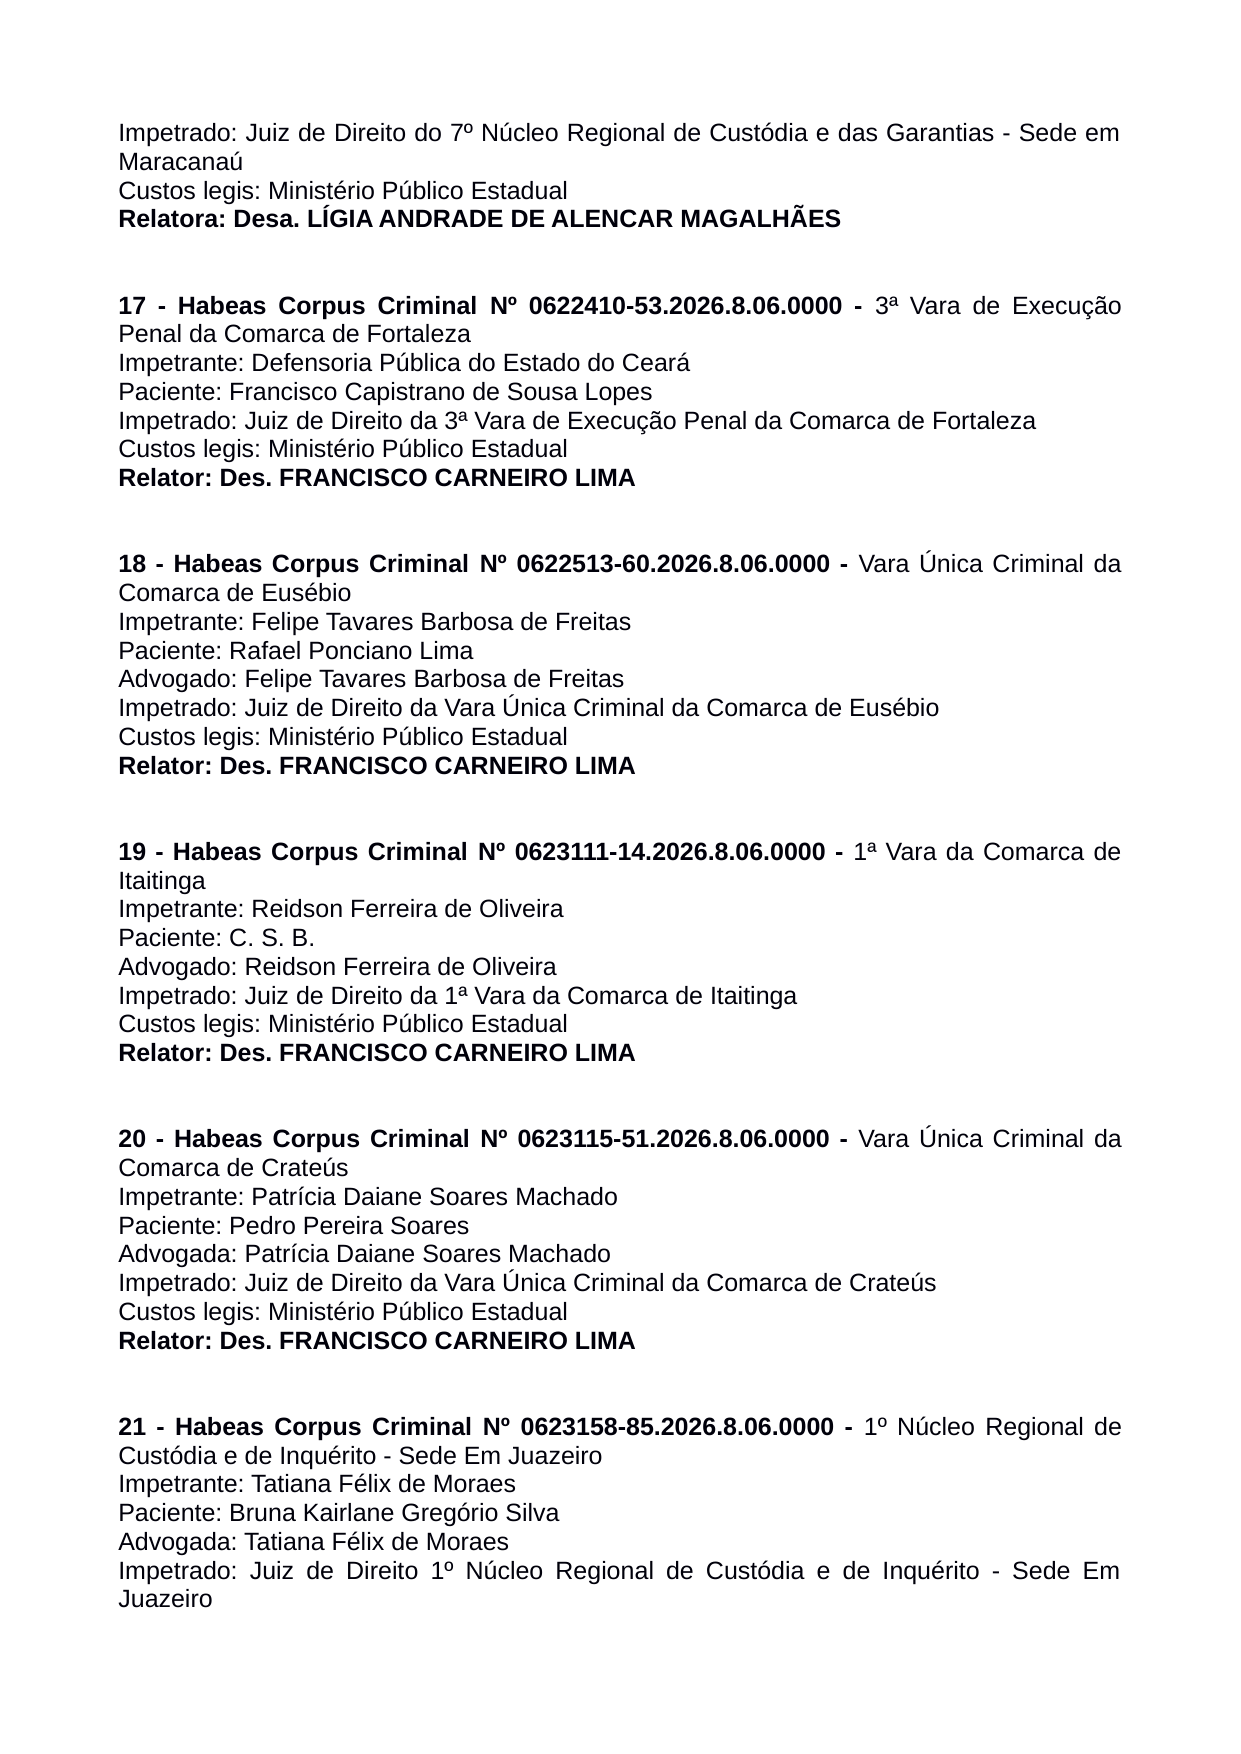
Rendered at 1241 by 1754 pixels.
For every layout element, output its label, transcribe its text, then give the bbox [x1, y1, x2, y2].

text Custos legis: Ministério Público Estadual [118, 722, 1122, 751]
text Custos legis: Ministério Público Estadual [118, 1009, 1122, 1038]
text Impetrado: Juiz de Direito 1º Núcleo Regional de Custódia e de Inquérito - Sede Em Juazeiro [118, 1556, 1122, 1613]
text Advogada: Tatiana Félix de Moraes [118, 1527, 1122, 1556]
text Custos legis: Ministério Público Estadual [118, 176, 1122, 204]
text Custos legis: Ministério Público Estadual [118, 1297, 1122, 1326]
text Relator: Des. FRANCISCO CARNEIRO LIMA [118, 751, 1122, 779]
text Impetrante: Reidson Ferreira de Oliveira [118, 894, 1122, 923]
text Paciente: Rafael Ponciano Lima [118, 636, 1122, 664]
text Paciente: Pedro Pereira Soares [118, 1211, 1122, 1239]
text Impetrante: Felipe Tavares Barbosa de Freitas [118, 607, 1122, 636]
text Advogado: Reidson Ferreira de Oliveira [118, 952, 1122, 981]
text Impetrado: Juiz de Direito da Vara Única Criminal da Comarca de Crateús [118, 1268, 1122, 1297]
text Paciente: C. S. B. [118, 923, 1122, 952]
text Custos legis: Ministério Público Estadual [118, 434, 1122, 463]
text Paciente: Bruna Kairlane Gregório Silva [118, 1498, 1122, 1527]
text 19 - Habeas Corpus Criminal Nº 0623111-14.2026.8.06.0000 - 1ª Vara da Comarca de Itaitinga [118, 837, 1122, 894]
text 21 - Habeas Corpus Criminal Nº 0623158-85.2026.8.06.0000 - 1º Núcleo Regional de Custódia e de Inquérito - Sede Em Juazeiro [118, 1412, 1122, 1469]
text Paciente: Francisco Capistrano de Sousa Lopes [118, 377, 1122, 406]
text Relatora: Desa. LÍGIA ANDRADE DE ALENCAR MAGALHÃES [118, 204, 1122, 233]
text Impetrado: Juiz de Direito da Vara Única Criminal da Comarca de Eusébio [118, 693, 1122, 722]
text Advogada: Patrícia Daiane Soares Machado [118, 1239, 1122, 1268]
text Relator: Des. FRANCISCO CARNEIRO LIMA [118, 463, 1122, 492]
text Advogado: Felipe Tavares Barbosa de Freitas [118, 664, 1122, 693]
text Impetrante: Tatiana Félix de Moraes [118, 1469, 1122, 1498]
text Relator: Des. FRANCISCO CARNEIRO LIMA [118, 1326, 1122, 1354]
text Relator: Des. FRANCISCO CARNEIRO LIMA [118, 1038, 1122, 1067]
text 17 - Habeas Corpus Criminal Nº 0622410-53.2026.8.06.0000 - 3ª Vara de Execução Penal da Comarca de Fortaleza [118, 291, 1122, 348]
text Impetrado: Juiz de Direito do 7º Núcleo Regional de Custódia e das Garantias - Sede em Maracanaú [118, 118, 1122, 176]
text 20 - Habeas Corpus Criminal Nº 0623115-51.2026.8.06.0000 - Vara Única Criminal da Comarca de Crateús [118, 1124, 1122, 1182]
text Impetrante: Patrícia Daiane Soares Machado [118, 1182, 1122, 1211]
text Impetrado: Juiz de Direito da 1ª Vara da Comarca de Itaitinga [118, 981, 1122, 1009]
text Impetrado: Juiz de Direito da 3ª Vara de Execução Penal da Comarca de Fortaleza [118, 406, 1122, 434]
text Impetrante: Defensoria Pública do Estado do Ceará [118, 348, 1122, 377]
text 18 - Habeas Corpus Criminal Nº 0622513-60.2026.8.06.0000 - Vara Única Criminal da Comarca de Eusébio [118, 549, 1122, 607]
